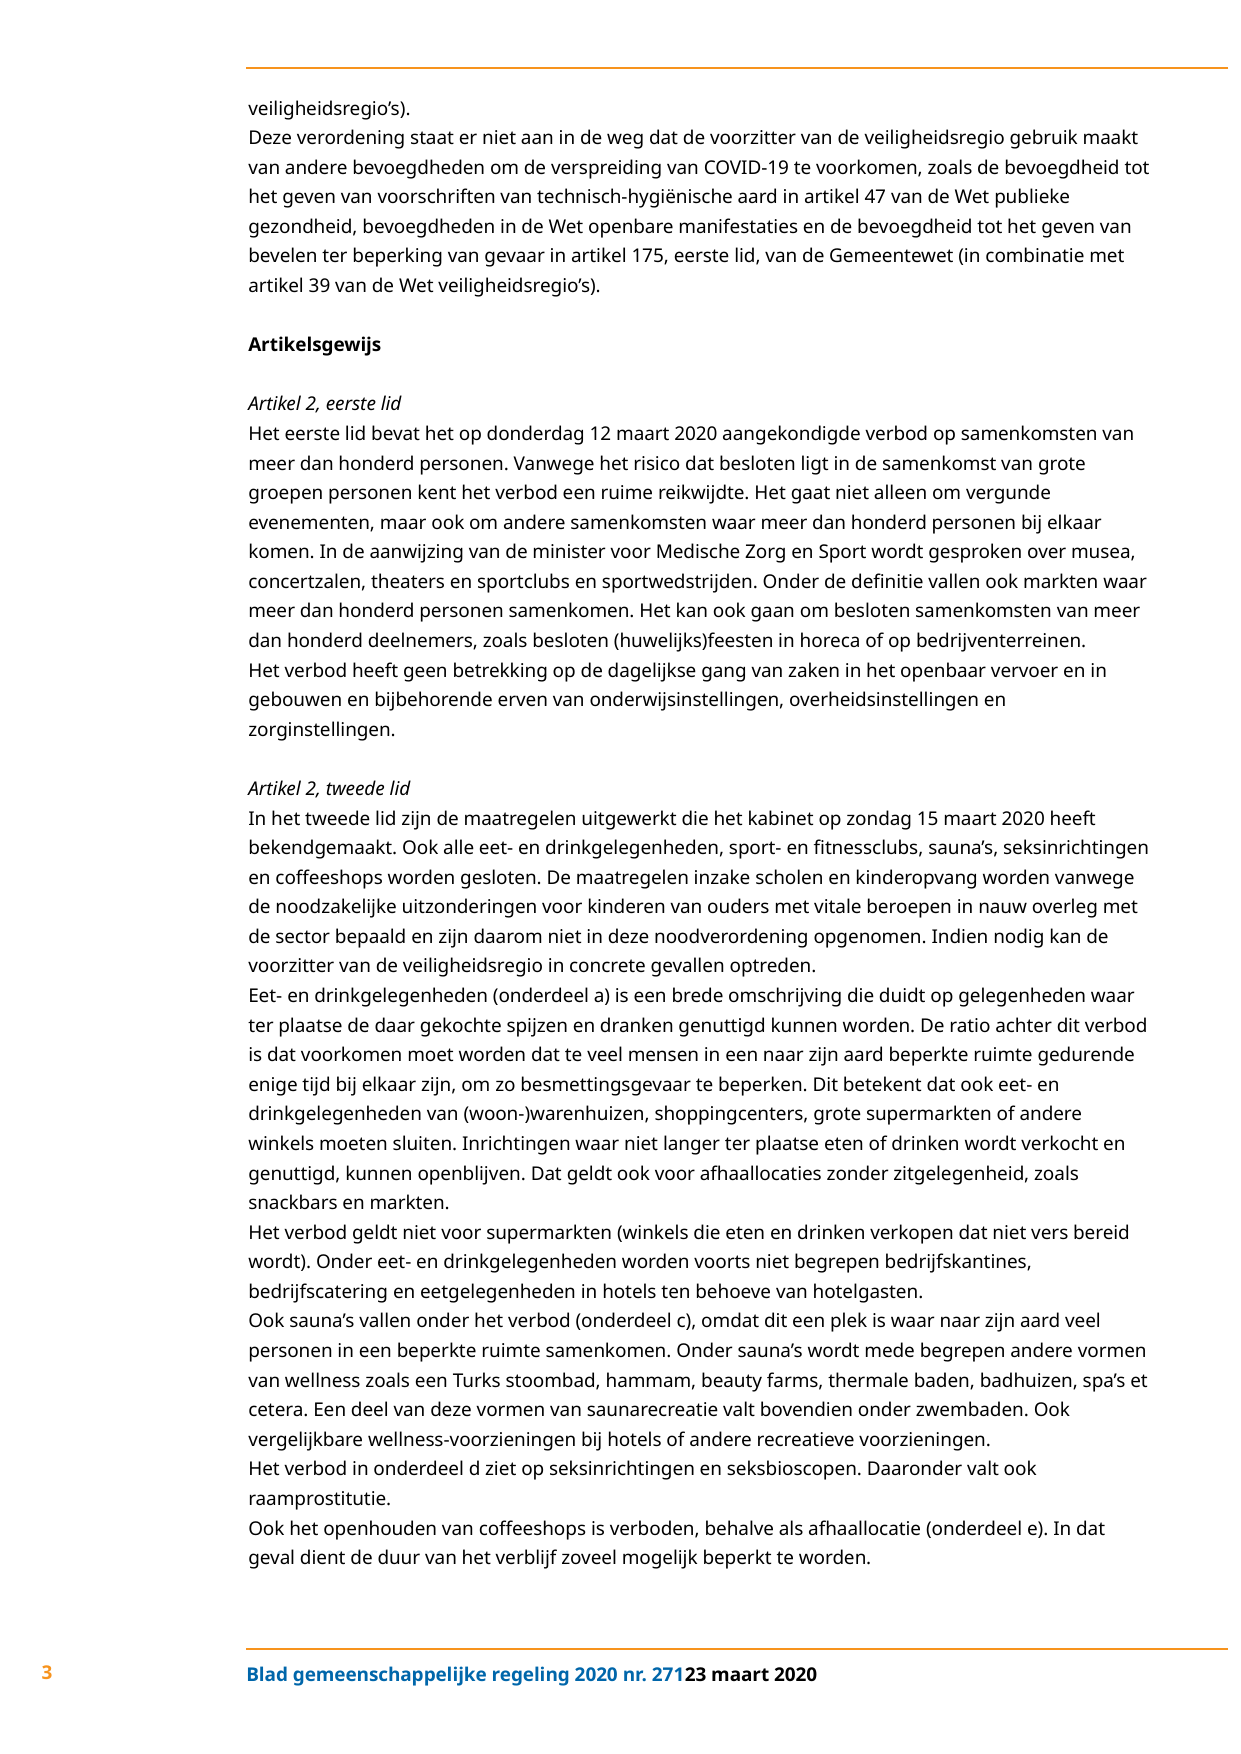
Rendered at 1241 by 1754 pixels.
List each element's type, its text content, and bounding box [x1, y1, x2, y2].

text Het verbod in onderdeel d ziet op seksinrichtingen en seksbioscopen. Daaronder valt ook raamprostitutie. [248, 1456, 1152, 1511]
text Eet- en drinkgelegenheden (onderdeel a) is een brede omschrijving die duidt op gelegenheden waar ter plaatse de daar gekochte spijzen en dranken genuttigd kunnen worden. De ratio achter dit verbod is dat voorkomen moet worden dat te veel mensen in een naar zijn aard beperkte ruimte gedurende enige tijd bij elkaar zijn, om zo besmettingsgevaar te beperken. Dit betekent dat ook eet- en drinkgelegenheden van (woon-)warenhuizen, shoppingcenters, grote supermarkten of andere winkels moeten sluiten. Inrichtingen waar niet langer ter plaatse eten of drinken wordt verkocht en genuttigd, kunnen openblijven. Dat geldt ook voor afhaallocaties zonder zitgelegenheid, zoals snackbars en markten. [248, 982, 1152, 1215]
text Artikel 2, tweede lid [248, 775, 1152, 801]
picture [41, 47, 231, 172]
text In het tweede lid zijn de maatregelen uitgewerkt die het kabinet op zondag 15 maart 2020 heeft bekendgemaakt. Ook alle eet- en drinkgelegenheden, sport- en fitnessclubs, sauna’s, seksinrichtingen en coffeeshops worden gesloten. De maatregelen inzake scholen en kinderopvang worden vanwege de noodzakelijke uitzonderingen voor kinderen van ouders met vitale beroepen in nauw overleg met de sector bepaald en zijn daarom niet in deze noodverordening opgenomen. Indien nodig kan de voorzitter van de veiligheidsregio in concrete gevallen optreden. [248, 805, 1152, 978]
text veiligheidsregio’s). [248, 95, 1152, 121]
text Deze verordening staat er niet aan in de weg dat de voorzitter van de veiligheidsregio gebruik maakt van andere bevoegdheden om de verspreiding van COVID-19 te voorkomen, zoals de bevoegdheid tot het geven van voorschriften van technisch-hygiënische aard in artikel 47 van de Wet publieke gezondheid, bevoegdheden in de Wet openbare manifestaties en de bevoegdheid tot het geven van bevelen ter beperking van gevaar in artikel 175, eerste lid, van de Gemeentewet (in combinatie met artikel 39 van de Wet veiligheidsregio’s). [248, 124, 1152, 298]
text Het verbod heeft geen betrekking op de dagelijkse gang van zaken in het openbaar vervoer en in gebouwen en bijbehorende erven van onderwijsinstellingen, overheidsinstellingen en zorginstellingen. [248, 657, 1152, 742]
text Het eerste lid bevat het op donderdag 12 maart 2020 aangekondigde verbod op samenkomsten van meer dan honderd personen. Vanwege het risico dat besloten ligt in de samenkomst van grote groepen personen kent het verbod een ruime reikwijdte. Het gaat niet alleen om vergunde evenementen, maar ook om andere samenkomsten waar meer dan honderd personen bij elkaar komen. In de aanwijzing van de minister voor Medische Zorg en Sport wordt gesproken over musea, concertzalen, theaters en sportclubs en sportwedstrijden. Onder de definitie vallen ook markten waar meer dan honderd personen samenkomen. Het kan ook gaan om besloten samenkomsten van meer dan honderd deelnemers, zoals besloten (huwelijks)feesten in horeca of op bedrijventerreinen. [248, 420, 1152, 653]
text Ook het openhouden van coffeeshops is verboden, behalve als afhaallocatie (onderdeel e). In dat geval dient de duur van het verblijf zoveel mogelijk beperkt te worden. [248, 1515, 1152, 1570]
text Het verbod geldt niet voor supermarkten (winkels die eten en drinken verkopen dat niet vers bereid wordt). Onder eet- en drinkgelegenheden worden voorts niet begrepen bedrijfskantines, bedrijfscatering en eetgelegenheden in hotels ten behoeve van hotelgasten. [248, 1219, 1152, 1304]
text Artikel 2, eerste lid [248, 391, 1152, 416]
text Artikelsgewijs [248, 331, 1152, 357]
text Ook sauna’s vallen onder het verbod (onderdeel c), omdat dit een plek is waar naar zijn aard veel personen in een beperkte ruimte samenkomen. Onder sauna’s wordt mede begrepen andere vormen van wellness zoals een Turks stoombad, hammam, beauty farms, thermale baden, badhuizen, spa’s et cetera. Een deel van deze vormen van saunarecreatie valt bovendien onder zwembaden. Ook vergelijkbare wellness-voorzieningen bij hotels of andere recreatieve voorzieningen. [248, 1308, 1152, 1452]
